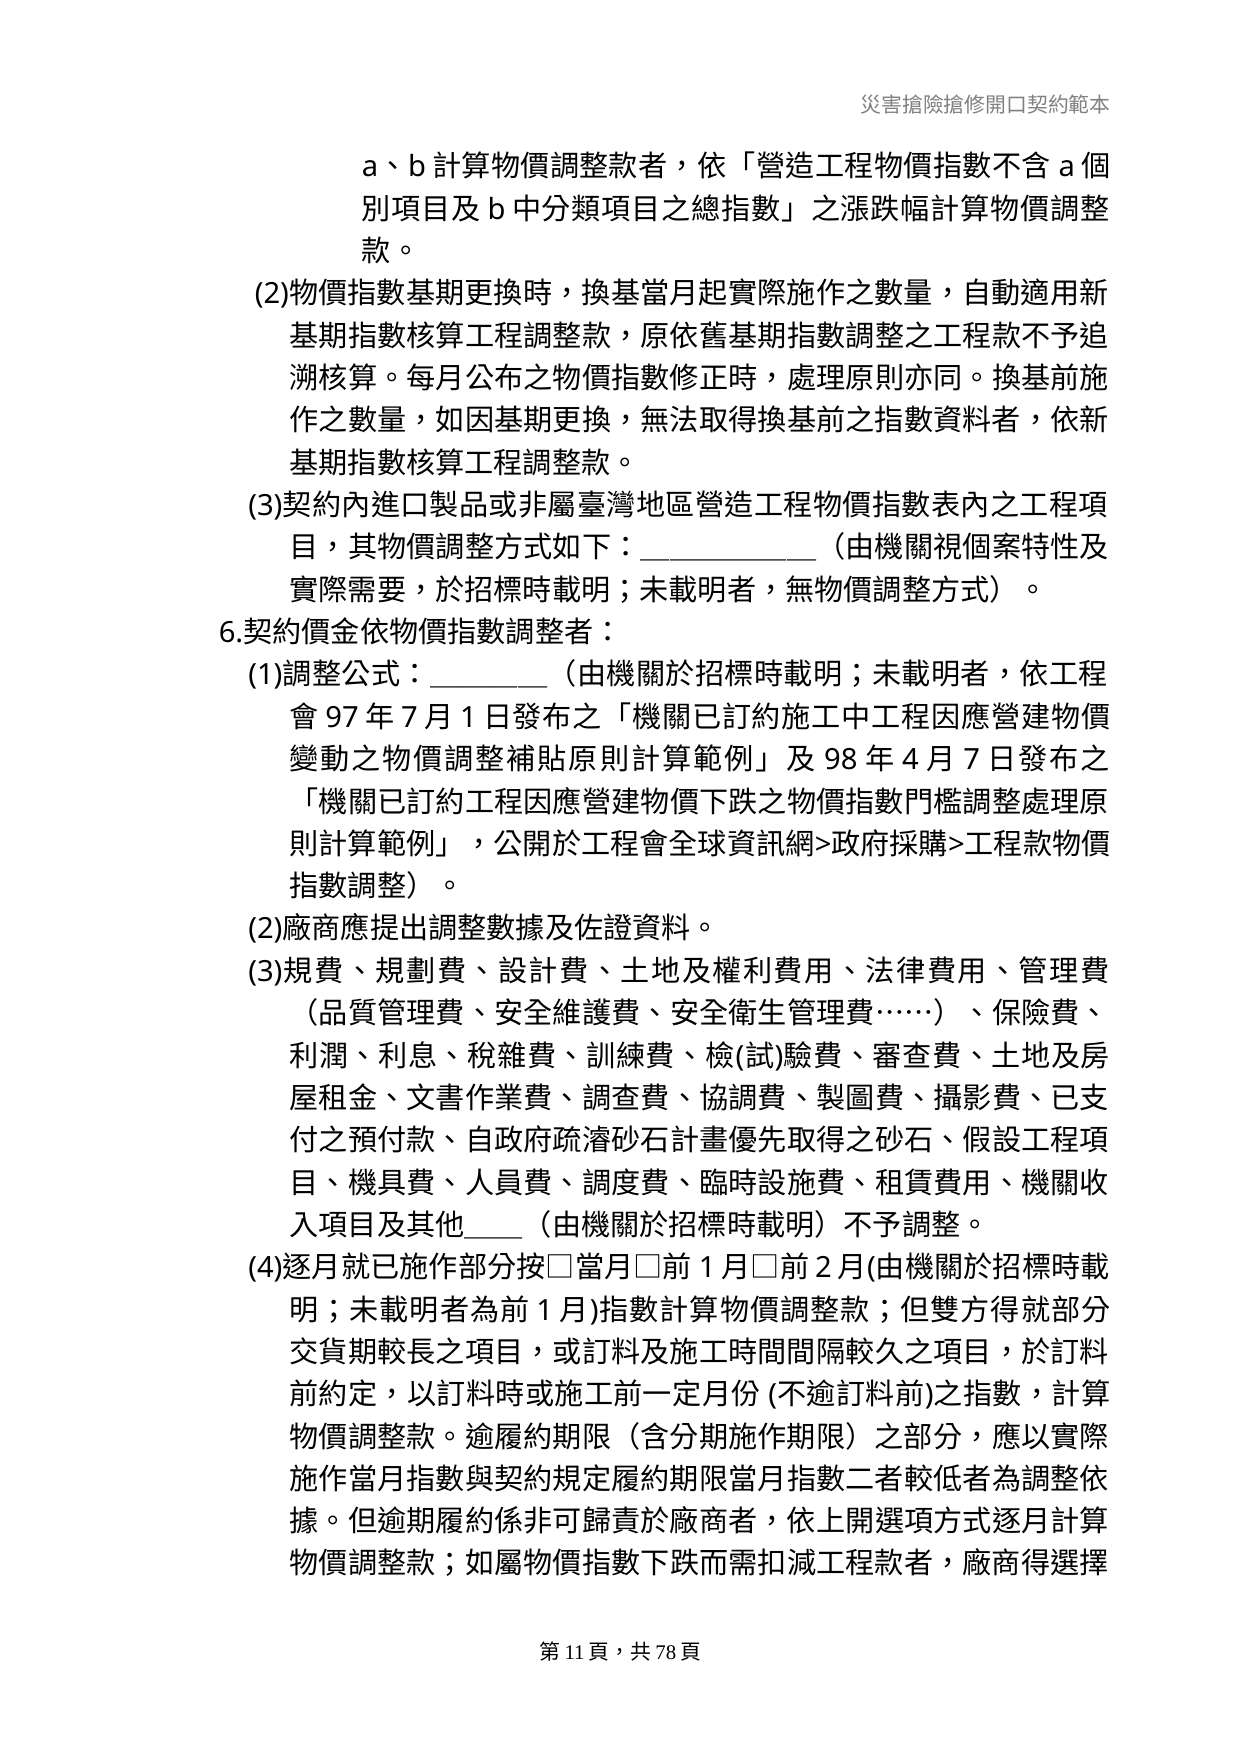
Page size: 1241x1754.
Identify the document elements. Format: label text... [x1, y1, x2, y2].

text 6.契約價金依物價指數調整者： [218, 608, 1104, 651]
text a、b計算物價調整款者，依「營造工程物價指數不含a個別項目及b中分類項目之總指數」之漲跌幅計算物價調整款。 [332, 143, 1110, 270]
text (3)契約內進口製品或非屬臺灣地區營造工程物價指數表內之工程項目，其物價調整方式如下：＿＿＿＿＿＿（由機關視個案特性及實際需要，於招標時載明；未載明者，無物價調整方式）。 [248, 482, 1110, 608]
text (2)物價指數基期更換時，換基當月起實際施作之數量，自動適用新基期指數核算工程調整款，原依舊基期指數調整之工程款不予追溯核算。每月公布之物價指數修正時，處理原則亦同。換基前施作之數量，如因基期更換，無法取得換基前之指數資料者，依新基期指數核算工程調整款。 [248, 270, 1110, 482]
text (1)調整公式：＿＿＿＿（由機關於招標時載明；未載明者，依工程會97年7月1日發布之「機關已訂約施工中工程因應營建物價變動之物價調整補貼原則計算範例」及98年4月7日發布之「機關已訂約工程因應營建物價下跌之物價指數門檻調整處理原則計算範例」，公開於工程會全球資訊網>政府採購>工程款物價指數調整）。 [248, 651, 1110, 905]
text (2)廠商應提出調整數據及佐證資料。 [248, 905, 1110, 947]
text (4)逐月就已施作部分按□當月□前1月□前2月(由機關於招標時載明；未載明者為前1月)指數計算物價調整款；但雙方得就部分交貨期較長之項目，或訂料及施工時間間隔較久之項目，於訂料前約定，以訂料時或施工前一定月份 (不逾訂料前)之指數，計算物價調整款。逾履約期限（含分期施作期限）之部分，應以實際施作當月指數與契約規定履約期限當月指數二者較低者為調整依據。但逾期履約係非可歸責於廠商者，依上開選項方式逐月計算物價調整款；如屬物價指數下跌而需扣減工程款者，廠商得選擇以契約原訂履約期程所對應之物價指數計算扣減之金額，但該期間之物價指數上漲者，不得據以轉變為需由機關給付物價調整款，且選擇後不得變更，亦不得僅選擇適用部分履約期程。 [248, 1244, 1110, 1582]
text (3)規費、規劃費、設計費、土地及權利費用、法律費用、管理費（品質管理費、安全維護費、安全衛生管理費……）、保險費、利潤、利息、稅雜費、訓練費、檢(試)驗費、審查費、土地及房屋租金、文書作業費、調查費、協調費、製圖費、攝影費、已支付之預付款、自政府疏濬砂石計畫優先取得之砂石、假設工程項目、機具費、人員費、調度費、臨時設施費、租賃費用、機關收入項目及其他＿＿（由機關於招標時載明）不予調整。 [248, 947, 1110, 1244]
